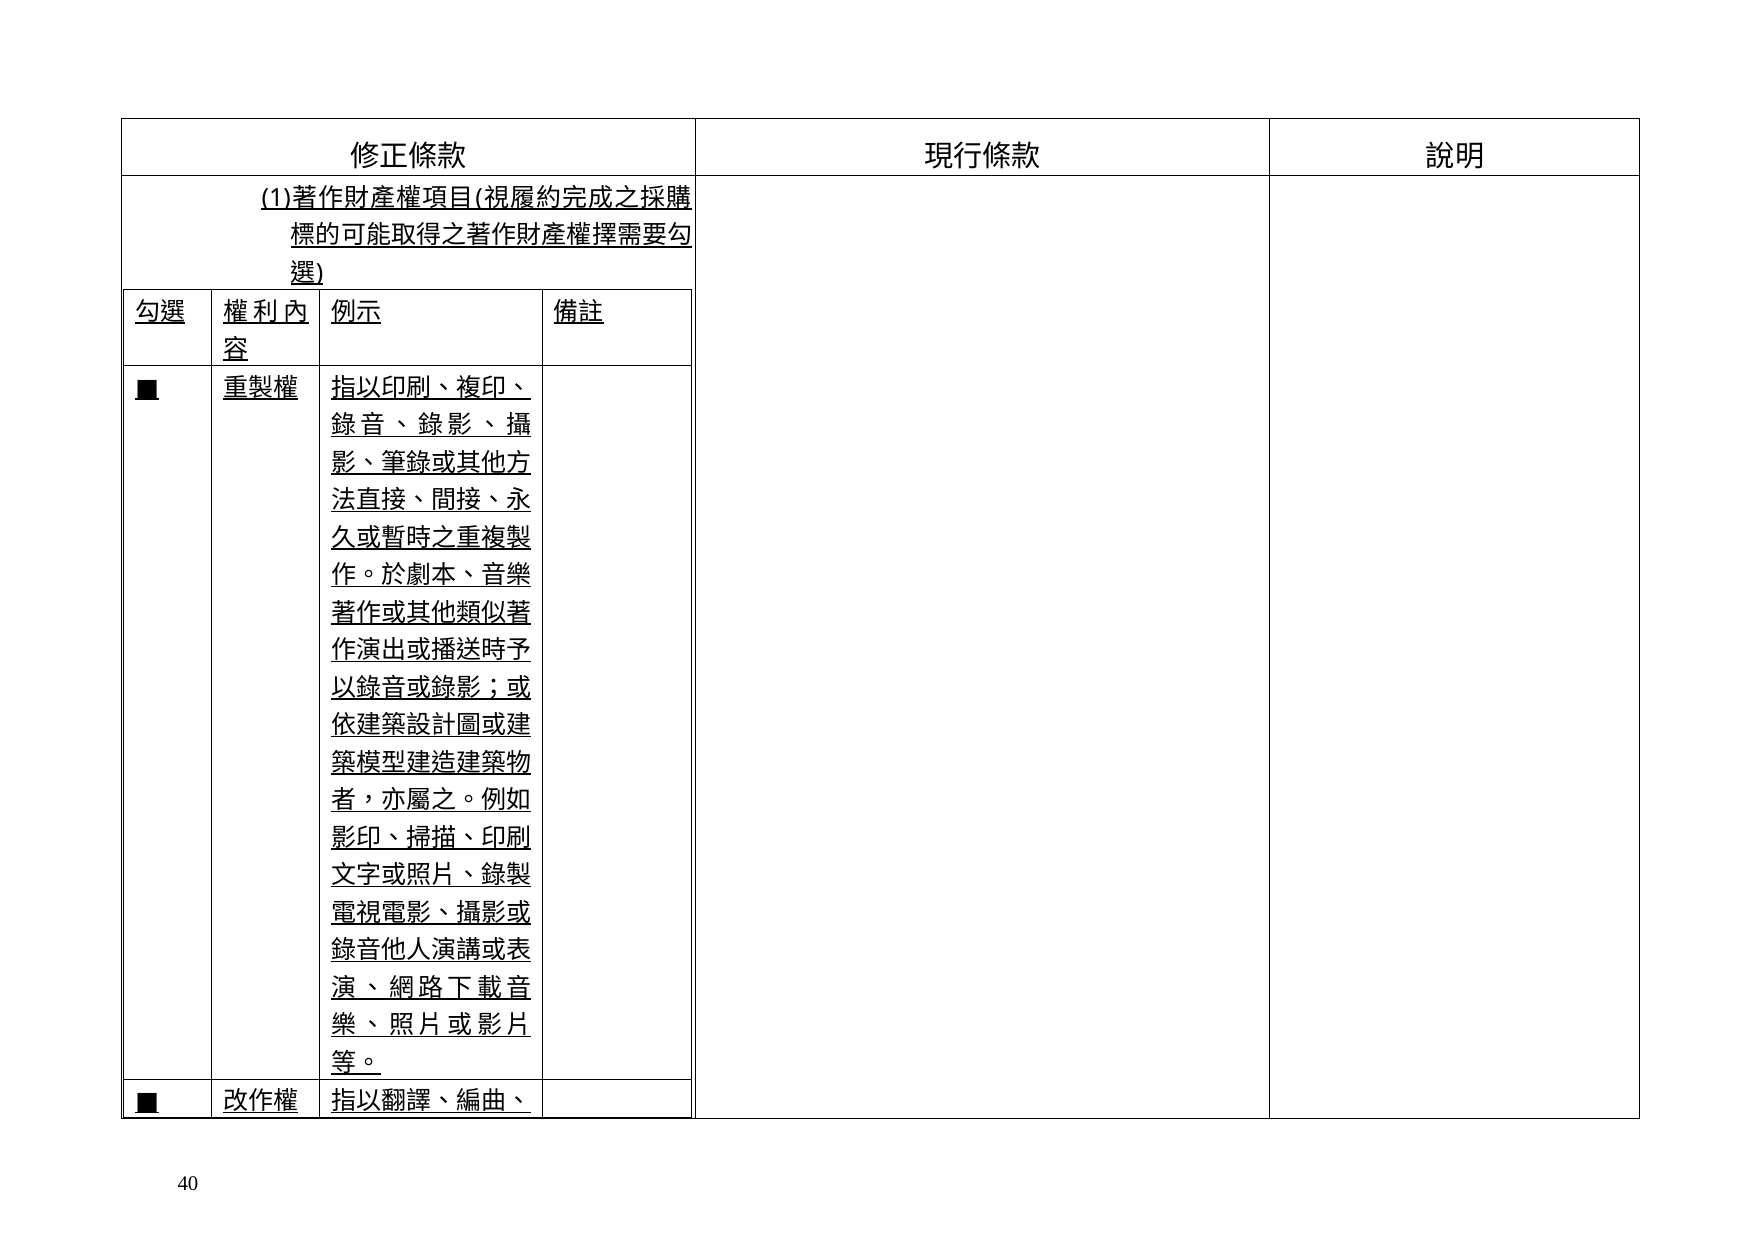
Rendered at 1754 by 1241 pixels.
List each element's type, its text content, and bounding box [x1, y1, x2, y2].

table_cell 改作權 [212, 1080, 319, 1117]
table_cell [543, 1080, 691, 1117]
table_header 權利內容 [212, 290, 319, 365]
table_header 修正條款 [122, 119, 695, 175]
table_cell 重製權 [212, 366, 319, 1078]
table_cell 第十四條 權利與責任 …… 三、乙方履約結果涉及履約標的所產出之智慧財產權（包含專利權、商標權、著作權、營業秘密等）者：[由甲方於招標時載明，互補項目得複選。如僅涉及著作權者（即著作人格權及著作財產權，需具有原創性、人類精神上創作、具有一定表現形式及足以表現出作者之個別性屬之，例如僅翻拍或掃描，不具原創性或精神上創作非屬之），請就第(一)目、第(二)目、第(三)目勾選；如涉及其他智慧財產權，請一併就第(四)目勾選，其內容由甲方於招標時載明]。(註釋及舉例文字，免載於招標文件) (一)履約標的成果涉及之著作類型： （著作權法第5條及內政部81年6月10日台(81)內著字第8184002號公告） 註： I.個案履約成果，有突顯國家、政府機關或法人作為著作人以原始取得該著作權之必要，包括下列情形者，得約定為以甲方為著作人，享有「著作人格權」，並取得「著作財產權」。 i.履約成果與甲方安全或執掌之保密資訊有關。 ii.履約成果屬於甲方之國家重大政策或主要業務內容之依據或參考。 II.個案確實有突顯國家、政府機關或法人作為著作人以原始取得該著作權之必要，包括下列情形者，得約定為以乙方為著作人，享有「著作人格權」，甲方取得「著作財產權」。 i.履約成果係專為甲方之需求而採購。 ii.履約成果涉及甲方保管之他人隱私或個人資料。 iii.履約成果與甲方安全或執掌之保密資訊有關。 iv.履約成果屬於甲方之國家重大政策或主要業務內容之依據或參考。 III.上開情形以外，得允許於甲方外流通利用，以增進社會利益者，建議約定為以乙方為著作人，享有「著作人格權」及「著作財產權」，並授權甲方利用。例如甲方委託娛樂、體育、教育服務採購等。 (二)著作人格權。 著作人格權內容及實例說明 （著作權法第15條至第21條） 1.■以乙方為著作人，享有著作人格權，甲方視需要與乙方為下列著作人格權之約定（項目由甲方於招標時勾選），財產權約定詳第（三）目： ■同意甲方因著作利用之目的及方法，於標示有困難或不違反社會慣例者，得省略著作人之姓名或名稱。 ■同意甲方因政策需求或受限於版面、技術等之必要，得調整著作之內容。但不得侵害著作人名譽。 □其他： 。 □除經甲方同意乙方行使公開發表外，同意配合甲方之政策或使用，不行使公開發表權。 □ 。(由甲方視需要填寫) 2.□甲方與乙方共同享有著作人格權，其相關約定：__________。 例：甲方與乙方均投入人力、物力，共同完成之著作，其著作人格權由甲方與乙方共有，其著作財產權享有之比例、授權範圍、後續衍生著作獲利之分攤內容，由甲方於招標時載明。 3.□以甲方為著作人，享有著作人格權、著作財產權。（下列第(三)目之選項不適用） 註：個案履約成果，有突顯國家、政府機關或法人作為著作人以原始取得該著作權之必要，包括下列情形者，得約定為以甲方為著作人，享有「著作人格權」，並取得「著作財產權」。 履約成果與甲方安全或執掌之保密資訊有關。 履約成果屬於甲方之國家重大政策或主要業務內容之依據或參考。 (三)著作財產權（適用於第(二)目勾選第1選項者）。 1.■乙方取得著作財產權，並授權甲方利用，約定如下： (1)著作財產權項目(視履約完成之採購標的可能取得之著作財產權擇需要勾選) (2)利用時間 ■不限時間 □自 年 月 日起至 年 月 日止。 □ 年 (甲方自訂期間) (3)利用地域 ■不限地域 □限地域： (4)利用次數： ■不限次數 □限次數： (5)甲方可否再授權第三人為上述之利用（由甲方於招標時填寫，未載明為不可再授權）： □可再授權□不可再授權 (6)其他： 2.□乙方於著作完成同時讓與下列著作財產權予甲方： □重製權 □改作權 □編輯權 □出租權 □散布權 □公開展示權 □公開口述權 □公開播送權 □公開上映權 □公開演出權 □公開傳輸權 例1：甲方委託插畫家繪製宣導文宣，如須印製發送及上傳網路宣導，可約定取得重製權、散布權及公開傳輸權之授權等。 例2：甲方委外辦理研究案，須將研究成果印製成冊及上網公告，可約定取得重製權、散布權及公開傳輸權等。 3.□甲方取得著作財產權之全部，乙方經甲方同意：（項目由甲方於招標時勾選） (1)□取得使用授權與再授權之權利，於每次使用時均不需徵得甲方之同意。 (2)□取得使用授權與再授權之權利，於每次使用均應徵得甲方同意。 (3)□其他： 。（例：甲方得就其取得之著作財產權，允許乙方支付對價，授權乙方使用。） (四)□甲方取得著作權以外之智慧財產權權利或授權（內容由甲方於招標時載明）。 (五)□其他。（內容由甲方於招標時載明） (六)乙方依本契約提供甲方服務時，如使用開源軟體，應依該開源軟體之授權範圍，授權甲方利用，並以執行檔及原始碼共同提供之方式交付予甲方使用，乙方並應交付開源軟體清單（包括但不限於：開源專案名稱、出處資訊、原始著作權利聲明、免責聲明、開源授權條款標示與全文）。 …… 九、甲方依乙方履約結果辦理採購，因乙方計算數量錯誤或項目漏列，致該採購結算增加金額與減少金額絕對值合計，逾該採購契約價金總額百分之五者，應就超過部分占該採購契約價金總額之比率，乘以本採購契約價金規劃、設計部分總額計算違約金。但本款累計違約金以本採購契約價金總額之百分之十為上限。本款之「該採購契約價金總額 ，係指依乙方履約結果辦理採購決標時之契約價金總額。 十、甲方不得要求乙方提供甲方使用之公務車輛、提供甲方人員使用之影印機、電腦設備、行動電話(含門號)、傳真機及其他應由甲方人員自備之辦公設施及其耗材。 …… 十二、乙方對監造服務工作之契約責任以甲方書面通知開始日起，至本契約全部工程驗收合格止。 [122, 176, 695, 1118]
table_header 備註 [543, 290, 691, 365]
table_cell [1270, 176, 1639, 1118]
table_cell [696, 176, 1269, 1118]
table_cell 指以印刷、複印、錄音、錄影、攝影、筆錄或其他方法直接、間接、永久或暫時之重複製作。於劇本、音樂著作或其他類似著作演出或播送時予以錄音或錄影；或依建築設計圖或建築模型建造建築物者，亦屬之。例如影印、掃描、印刷文字或照片、錄製電視電影、攝影或錄音他人演講或表演、網路下載音樂、照片或影片等。 [320, 366, 542, 1078]
table_cell ■ [124, 1080, 211, 1117]
table_cell ■ [124, 366, 211, 1078]
table_header 說明 [1270, 119, 1639, 175]
table_header 現行條款 [696, 119, 1269, 175]
table_header 例示 [320, 290, 542, 365]
table_cell 指以翻譯、編曲、 [320, 1080, 542, 1117]
table_cell [543, 366, 691, 1078]
table_header 勾選 [124, 290, 211, 365]
